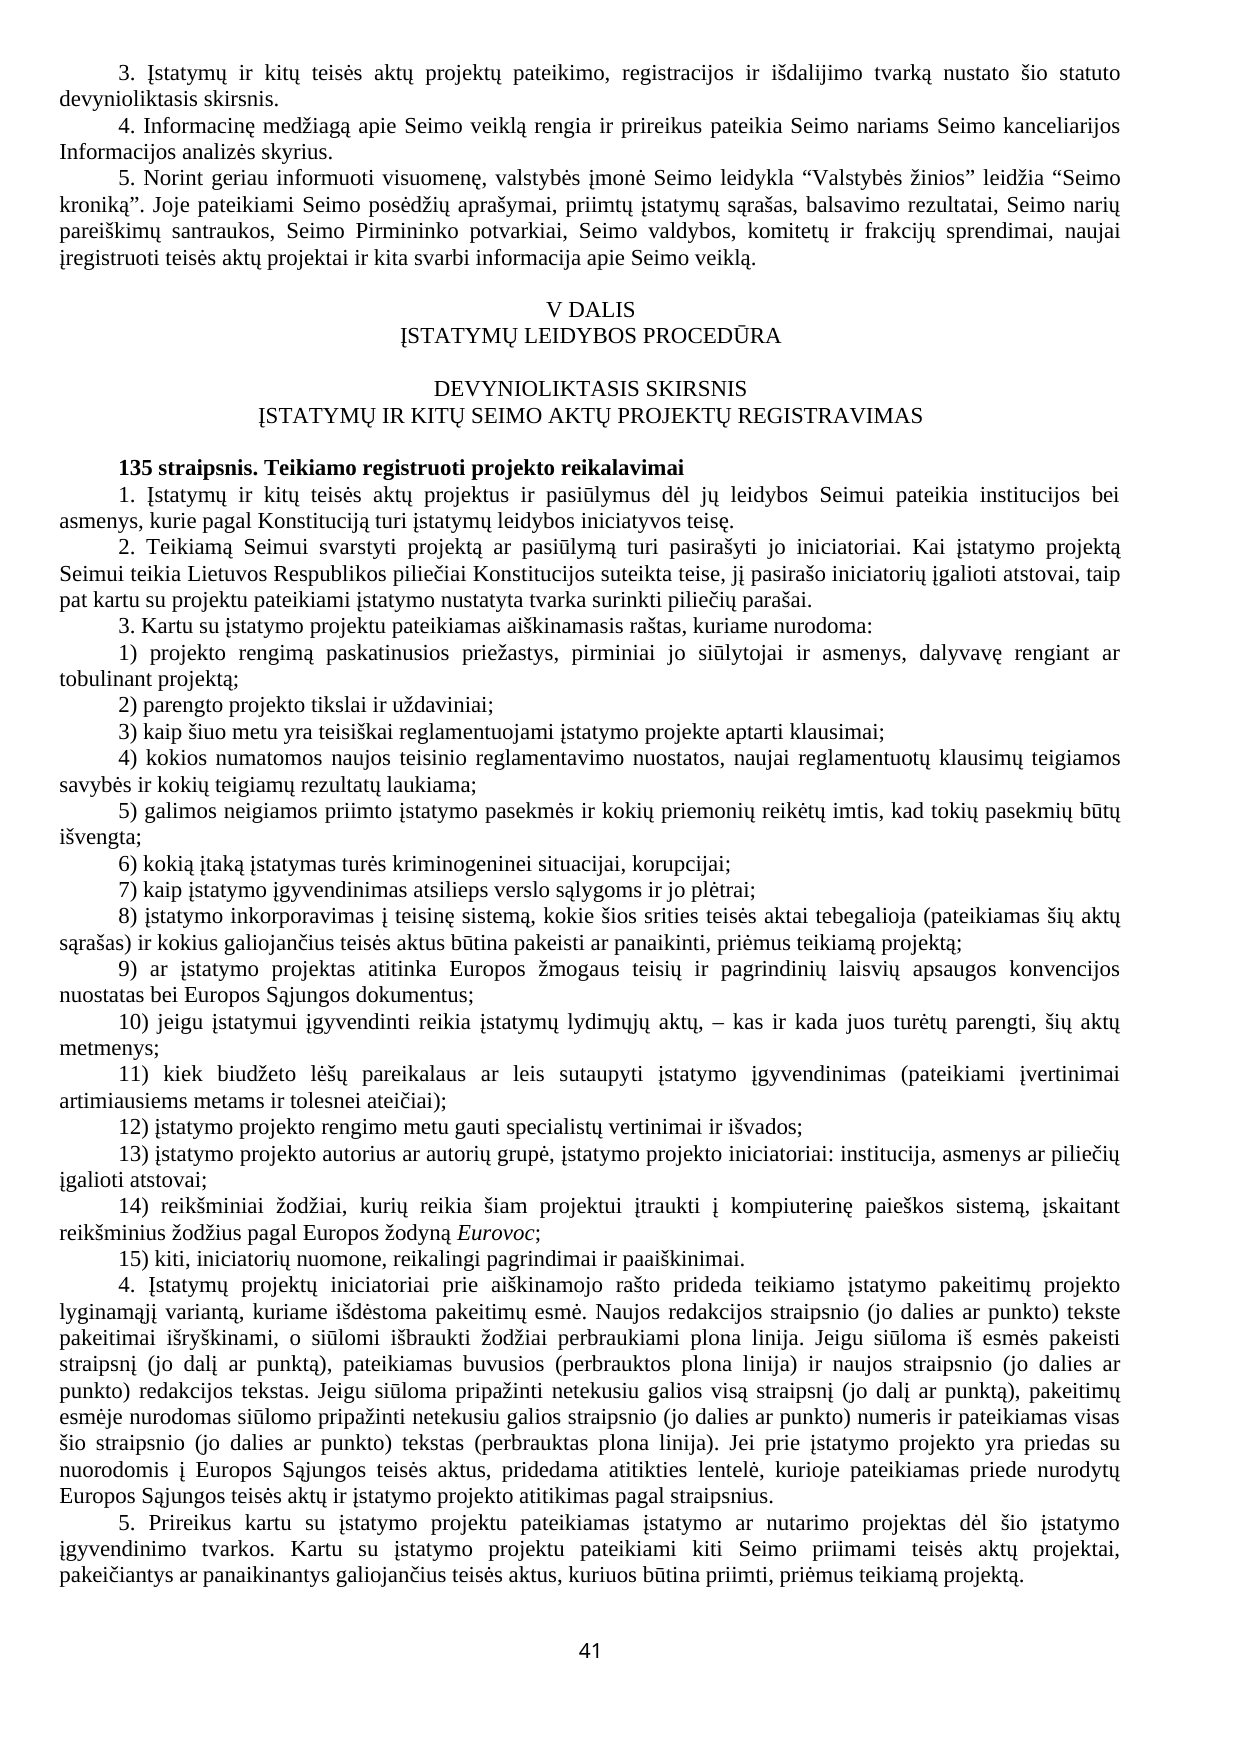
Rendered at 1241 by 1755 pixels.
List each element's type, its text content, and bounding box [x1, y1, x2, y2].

text 9) ar įstatymo projektas atitinka Europos žmogaus teisių ir pagrindinių laisvių apsaugos konvencijos nuostatas bei Europos Sąjungos dokumentus; [59, 955, 1122, 1008]
text DEVYNIOLIKTASIS SKIRSNIS [59, 375, 1122, 402]
text 5) galimos neigiamos priimto įstatymo pasekmės ir kokių priemonių reikėtų imtis, kad tokių pasekmių būtų išvengta; [59, 797, 1122, 850]
text ĮSTATYMŲ IR KITŲ SEIMO AKTŲ PROJEKTŲ REGISTRAVIMAS [59, 402, 1122, 428]
text 1. Įstatymų ir kitų teisės aktų projektus ir pasiūlymus dėl jų leidybos Seimui pateikia institucijos bei asmenys, kurie pagal Konstituciją turi įstatymų leidybos iniciatyvos teisę. [59, 481, 1122, 533]
text 4. Įstatymų projektų iniciatoriai prie aiškinamojo rašto prideda teikiamo įstatymo pakeitimų projekto lyginamąjį variantą, kuriame išdėstoma pakeitimų esmė. Naujos redakcijos straipsnio (jo dalies ar punkto) tekste pakeitimai išryškinami, o siūlomi išbraukti žodžiai perbraukiami plona linija. Jeigu siūloma iš esmės pakeisti straipsnį (jo dalį ar punktą), pateikiamas buvusios (perbrauktos plona linija) ir naujos straipsnio (jo dalies ar punkto) redakcijos tekstas. Jeigu siūloma pripažinti netekusiu galios visą straipsnį (jo dalį ar punktą), pakeitimų esmėje nurodomas siūlomo pripažinti netekusiu galios straipsnio (jo dalies ar punkto) numeris ir pateikiamas visas šio straipsnio (jo dalies ar punkto) tekstas (perbrauktas plona linija). Jei prie įstatymo projekto yra priedas su nuorodomis į Europos Sąjungos teisės aktus, pridedama atitikties lentelė, kurioje pateikiamas priede nurodytų Europos Sąjungos teisės aktų ir įstatymo projekto atitikimas pagal straipsnius. [59, 1271, 1122, 1508]
text 1) projekto rengimą paskatinusios priežastys, pirminiai jo siūlytojai ir asmenys, dalyvavę rengiant ar tobulinant projektą; [59, 639, 1122, 692]
text 3) kaip šiuo metu yra teisiškai reglamentuojami įstatymo projekte aptarti klausimai; [59, 718, 1122, 744]
text 5. Prireikus kartu su įstatymo projektu pateikiamas įstatymo ar nutarimo projektas dėl šio įstatymo įgyvendinimo tvarkos. Kartu su įstatymo projektu pateikiami kiti Seimo priimami teisės aktų projektai, pakeičiantys ar panaikinantys galiojančius teisės aktus, kuriuos būtina priimti, priėmus teikiamą projektą. [59, 1508, 1122, 1588]
text 5. Norint geriau informuoti visuomenę, valstybės įmonė Seimo leidykla “Valstybės žinios” leidžia “Seimo kroniką”. Joje pateikiami Seimo posėdžių aprašymai, priimtų įstatymų sąrašas, balsavimo rezultatai, Seimo narių pareiškimų santraukos, Seimo Pirmininko potvarkiai, Seimo valdybos, komitetų ir frakcijų sprendimai, naujai įregistruoti teisės aktų projektai ir kita svarbi informacija apie Seimo veiklą. [59, 164, 1122, 270]
text 8) įstatymo inkorporavimas į teisinę sistemą, kokie šios srities teisės aktai tebegalioja (pateikiamas šių aktų sąrašas) ir kokius galiojančius teisės aktus būtina pakeisti ar panaikinti, priėmus teikiamą projektą; [59, 902, 1122, 955]
text 12) įstatymo projekto rengimo metu gauti specialistų vertinimai ir išvados; [59, 1113, 1122, 1139]
text ĮSTATYMŲ LEIDYBOS PROCEDŪRA [59, 323, 1122, 349]
text 2) parengto projekto tikslai ir uždaviniai; [59, 692, 1122, 718]
text 2. Teikiamą Seimui svarstyti projektą ar pasiūlymą turi pasirašyti jo iniciatoriai. Kai įstatymo projektą Seimui teikia Lietuvos Respublikos piliečiai Konstitucijos suteikta teise, jį pasirašo iniciatorių įgalioti atstovai, taip pat kartu su projektu pateikiami įstatymo nustatyta tvarka surinkti piliečių parašai. [59, 533, 1122, 612]
text 15) kiti, iniciatorių nuomone, reikalingi pagrindimai ir paaiškinimai. [59, 1245, 1122, 1271]
text 6) kokią įtaką įstatymas turės kriminogeninei situacijai, korupcijai; [59, 850, 1122, 876]
text 4. Informacinę medžiagą apie Seimo veiklą rengia ir prireikus pateikia Seimo nariams Seimo kanceliarijos Informacijos analizės skyrius. [59, 112, 1122, 164]
text 3. Įstatymų ir kitų teisės aktų projektų pateikimo, registracijos ir išdalijimo tvarką nustato šio statuto devynioliktasis skirsnis. [59, 59, 1122, 112]
text 135 straipsnis. Teikiamo registruoti projekto reikalavimai [59, 454, 1122, 481]
text 7) kaip įstatymo įgyvendinimas atsilieps verslo sąlygoms ir jo plėtrai; [59, 876, 1122, 902]
text 3. Kartu su įstatymo projektu pateikiamas aiškinamasis raštas, kuriame nurodoma: [59, 612, 1122, 639]
text 14) reikšminiai žodžiai, kurių reikia šiam projektui įtraukti į kompiuterinę paieškos sistemą, įskaitant reikšminius žodžius pagal Europos žodyną Eurovoc; [59, 1192, 1122, 1245]
text 13) įstatymo projekto autorius ar autorių grupė, įstatymo projekto iniciatoriai: institucija, asmenys ar piliečių įgalioti atstovai; [59, 1139, 1122, 1192]
text 4) kokios numatomos naujos teisinio reglamentavimo nuostatos, naujai reglamentuotų klausimų teigiamos savybės ir kokių teigiamų rezultatų laukiama; [59, 744, 1122, 797]
text 11) kiek biudžeto lėšų pareikalaus ar leis sutaupyti įstatymo įgyvendinimas (pateikiami įvertinimai artimiausiems metams ir tolesnei ateičiai); [59, 1061, 1122, 1113]
text 10) jeigu įstatymui įgyvendinti reikia įstatymų lydimųjų aktų, – kas ir kada juos turėtų parengti, šių aktų metmenys; [59, 1008, 1122, 1061]
text V DALIS [59, 296, 1122, 323]
